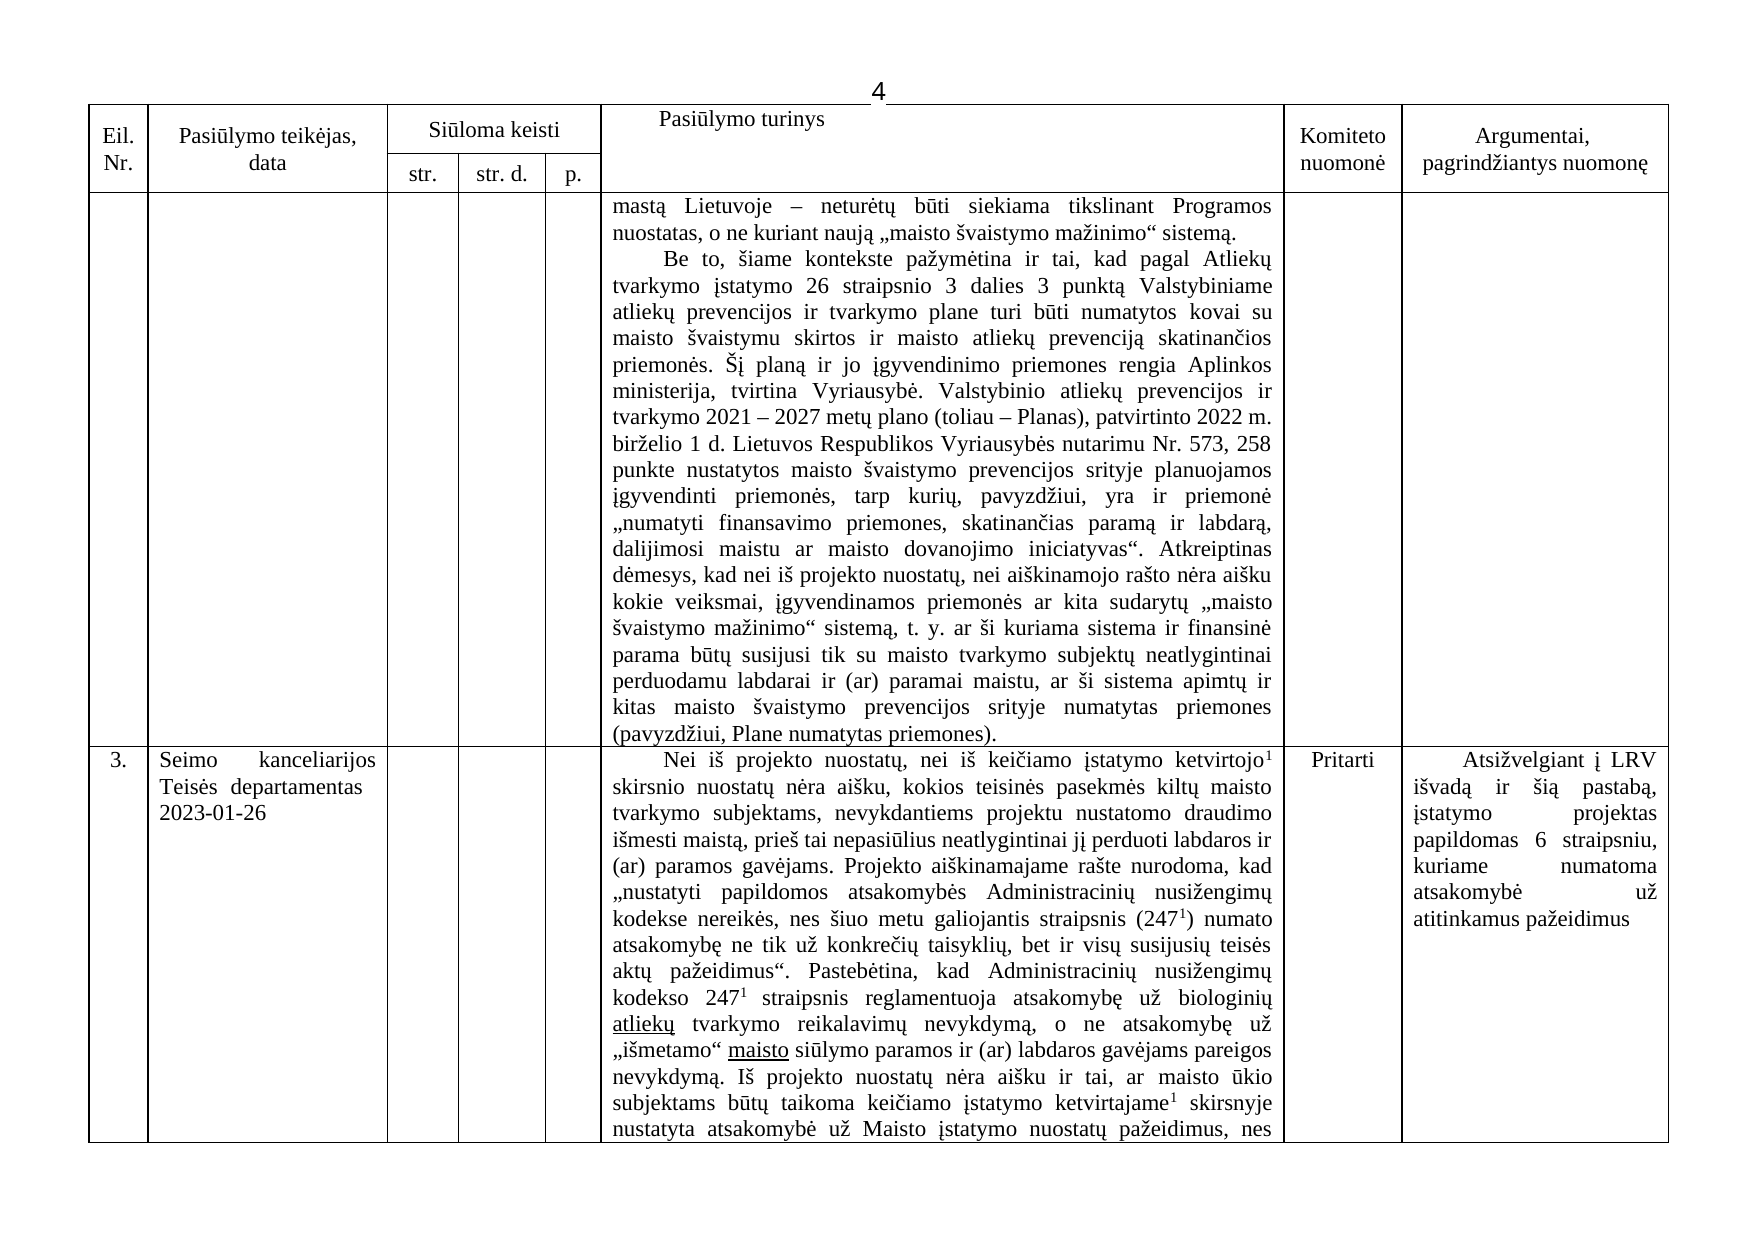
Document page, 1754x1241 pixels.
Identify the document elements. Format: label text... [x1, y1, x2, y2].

table_cell [1403, 193, 1668, 746]
table_header Siūloma keisti [388, 105, 600, 153]
table_cell [1285, 193, 1401, 746]
table_cell Nei iš projekto nuostatų, nei iš keičiamo įstatymo ketvirtojo1 skirsnio nuostatų nėra aišku, kokios teisinės pasekmės kiltų maisto tvarkymo subjektams, nevykdantiems projektu nustatomo draudimo išmesti maistą, prieš tai nepasiūlius neatlygintinai jį perduoti labdaros ir (ar) paramos gavėjams. Projekto aiškinamajame rašte nurodoma, kad „nustatyti papildomos atsakomybės Administracinių nusižengimų kodekse nereikės, nes šiuo metu galiojantis straipsnis (2471) numato atsakomybę ne tik už konkrečių taisyklių, bet ir visų susijusių teisės aktų pažeidimus“. Pastebėtina, kad Administracinių nusižengimų kodekso 2471 straipsnis reglamentuoja atsakomybę už biologinių atliekų tvarkymo reikalavimų nevykdymą, o ne atsakomybę už „išmetamo“ maisto siūlymo paramos ir (ar) labdaros gavėjams pareigos nevykdymą. Iš projekto nuostatų nėra aišku ir tai, ar maisto ūkio subjektams būtų taikoma keičiamo įstatymo ketvirtajame1 skirsnyje nustatyta atsakomybė už Maisto įstatymo nuostatų pažeidimus, nes [602, 747, 1283, 1142]
table_cell Atsižvelgiant į LRV išvadą ir šią pastabą, įstatymo projektas papildomas 6 straipsniu, kuriame numatoma atsakomybė už atitinkamus pažeidimus [1403, 747, 1668, 1142]
table_cell 3. [90, 747, 147, 1142]
table_header Eil. Nr. [90, 105, 147, 192]
table_cell p. [546, 154, 600, 192]
table_cell str. [388, 154, 458, 192]
table_header Argumentai, pagrindžiantys nuomonę [1403, 105, 1668, 192]
table_cell [546, 193, 600, 746]
table_cell [388, 193, 458, 746]
table_cell Pritarti [1285, 747, 1401, 1142]
table_cell mastą Lietuvoje – neturėtų būti siekiama tikslinant Programos nuostatas, o ne kuriant naują „maisto švaistymo mažinimo“ sistemą. Be to, šiame kontekste pažymėtina ir tai, kad pagal Atliekų tvarkymo įstatymo 26 straipsnio 3 dalies 3 punktą Valstybiniame atliekų prevencijos ir tvarkymo plane turi būti numatytos kovai su maisto švaistymu skirtos ir maisto atliekų prevenciją skatinančios priemonės. Šį planą ir jo įgyvendinimo priemones rengia Aplinkos ministerija, tvirtina Vyriausybė. Valstybinio atliekų prevencijos ir tvarkymo 2021 – 2027 metų plano (toliau – Planas), patvirtinto 2022 m. birželio 1 d. Lietuvos Respublikos Vyriausybės nutarimu Nr. 573, 258 punkte nustatytos maisto švaistymo prevencijos srityje planuojamos įgyvendinti priemonės, tarp kurių, pavyzdžiui, yra ir priemonė „numatyti finansavimo priemones, skatinančias paramą ir labdarą, dalijimosi maistu ar maisto dovanojimo iniciatyvas“. Atkreiptinas dėmesys, kad nei iš projekto nuostatų, nei aiškinamojo rašto nėra aišku kokie veiksmai, įgyvendinamos priemonės ar kita sudarytų „maisto švaistymo mažinimo“ sistemą, t. y. ar ši kuriama sistema ir finansinė parama būtų susijusi tik su maisto tvarkymo subjektų neatlygintinai perduodamu labdarai ir (ar) paramai maistu, ar ši sistema apimtų ir kitas maisto švaistymo prevencijos srityje numatytas priemones (pavyzdžiui, Plane numatytas priemones). [602, 193, 1283, 746]
table_cell [546, 747, 600, 1142]
table_cell str. d. [459, 154, 545, 192]
table_cell [459, 747, 545, 1142]
table_cell [149, 193, 387, 746]
table_cell [459, 193, 545, 746]
table_cell Seimo kanceliarijos Teisės departamentas 2023-01-26 [149, 747, 387, 1142]
table_cell [388, 747, 458, 1142]
table_header Komiteto nuomonė [1285, 105, 1401, 192]
table_header Pasiūlymo turinys [602, 105, 1283, 192]
table_cell [90, 193, 147, 746]
table_header Pasiūlymo teikėjas, data [149, 105, 387, 192]
